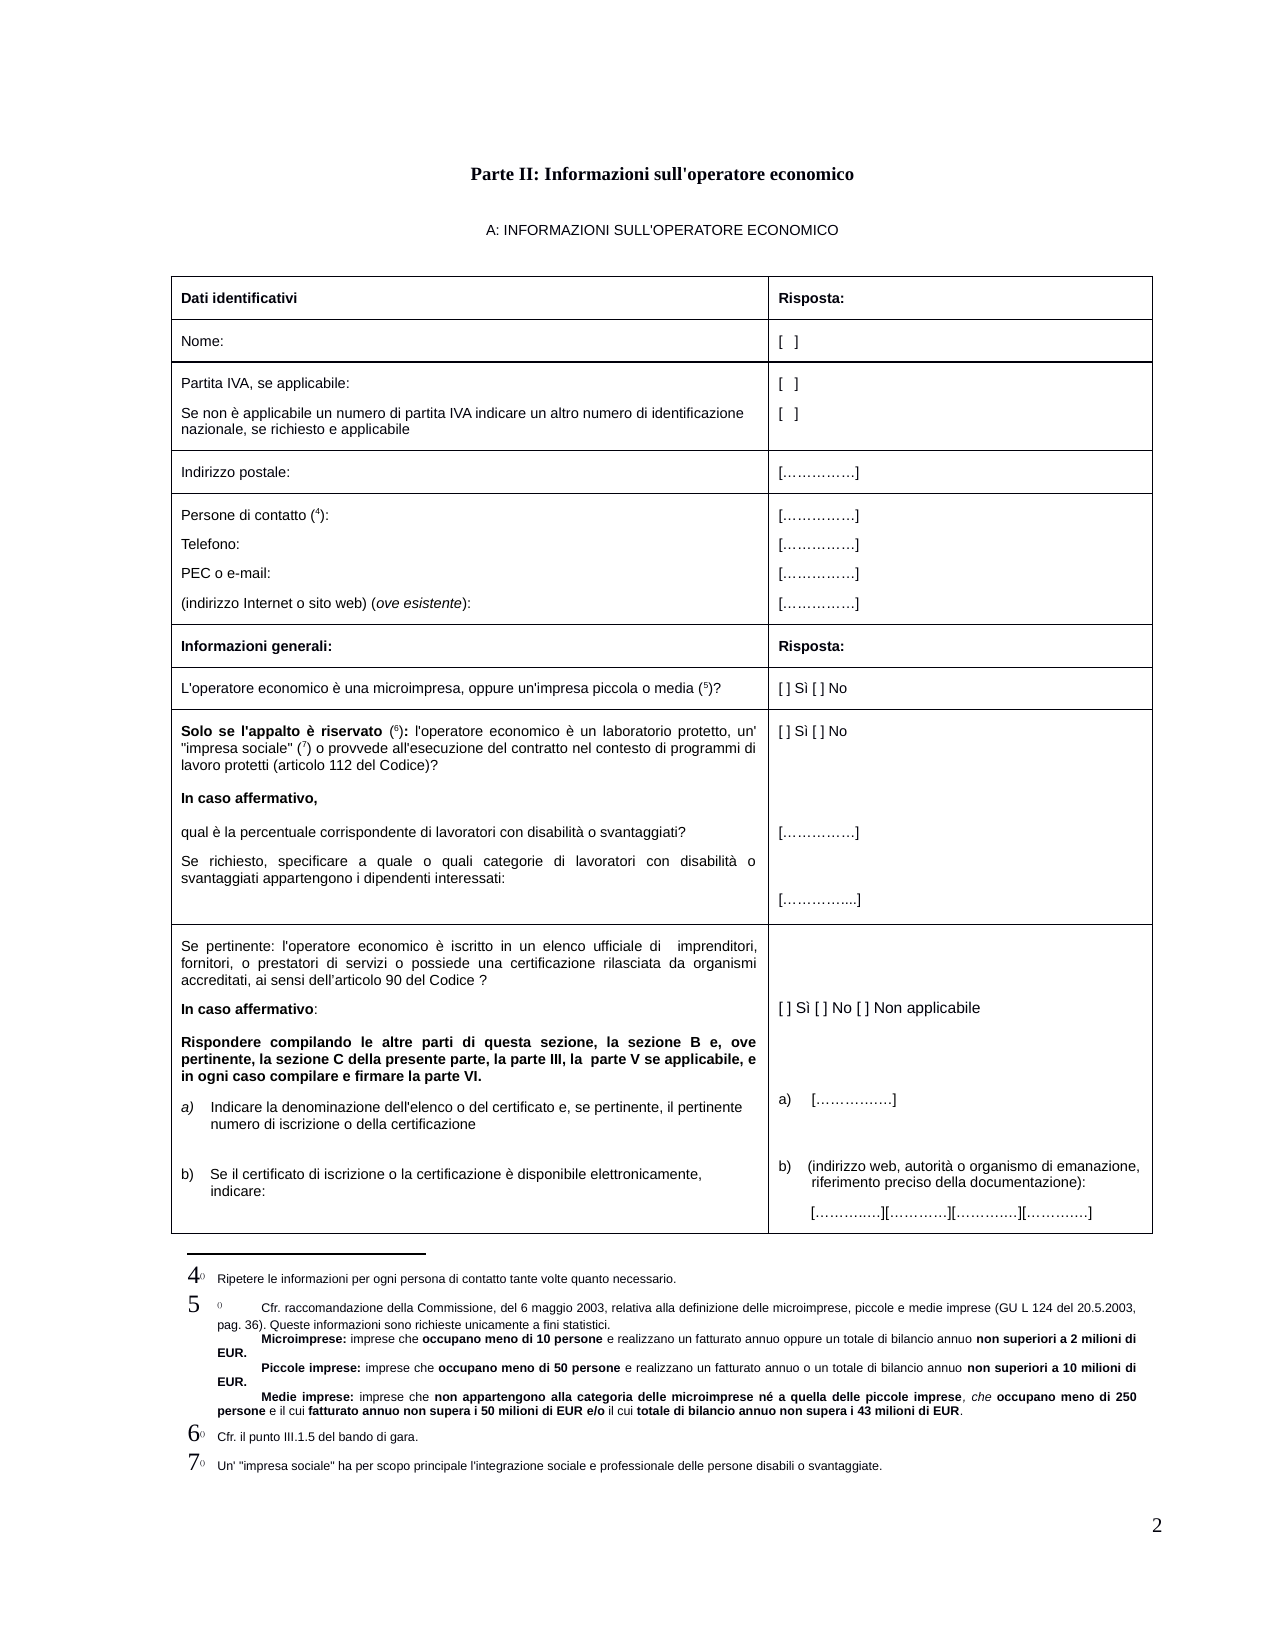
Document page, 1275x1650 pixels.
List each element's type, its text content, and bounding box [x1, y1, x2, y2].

table_cell [……………] [……………] [……………] [……………] [769, 494, 1152, 624]
table_cell [ ] Sì [ ] No [……………] […………....] [769, 710, 1152, 924]
table_cell Se pertinente: l'operatore economico è iscritto in un elenco ufficiale di imprenditori, fornitori, o prestatori di servizi o possiede una certificazione rilasciata da organismi accreditati, ai sensi dell’articolo 90 del Codice ? In caso affermativo: Rispondere compilando le altre parti di questa sezione, la sezione B e, ove pertinente, la sezione C della presente parte, la parte III, la parte V se applicabile, e in ogni caso compilare e firmare la parte VI. Indicare la denominazione dell'elenco o del certificato e, se pertinente, il pertinente numero di iscrizione o della certificazione b) Se il certificato di iscrizione o la certificazione è disponibile elettronicamente, indicare: [172, 925, 768, 1233]
table_cell [ ] [769, 320, 1152, 361]
title A: Informazioni sull'operatore economico [187, 222, 1137, 238]
table_cell Indirizzo postale: [172, 451, 768, 493]
table_header Risposta: [769, 277, 1152, 319]
table_cell [……………] [769, 451, 1152, 493]
table_cell Risposta: [769, 625, 1152, 667]
table_cell [ ] Sì [ ] No [769, 668, 1152, 709]
title Parte II: Informazioni sull'operatore economico [187, 162, 1137, 184]
table_cell Partita IVA, se applicabile: Se non è applicabile un numero di partita IVA indicare un altro numero di identificazione nazionale, se richiesto e applicabile [172, 363, 768, 450]
table_cell [ ] Sì [ ] No [ ] Non applicabile [………….…] b) (indirizzo web, autorità o organismo di emanazione, riferimento preciso della documentazione): [………..…][…………][……….…][……….…] [769, 925, 1152, 1233]
table_cell Informazioni generali: [172, 625, 768, 667]
table_cell L'operatore economico è una microimpresa, oppure un'impresa piccola o media ()? [172, 668, 768, 709]
table_cell Persone di contatto (): Telefono: PEC o e-mail: (indirizzo Internet o sito web) (ove esistente): [172, 494, 768, 624]
table_cell Nome: [172, 320, 768, 361]
table_header Dati identificativi [172, 277, 768, 319]
table_cell [ ] [ ] [769, 363, 1152, 450]
table_cell Solo se l'appalto è riservato (): l'operatore economico è un laboratorio protetto, un' "impresa sociale" () o provvede all'esecuzione del contratto nel contesto di programmi di lavoro protetti (articolo 112 del Codice)? In caso affermativo, qual è la percentuale corrispondente di lavoratori con disabilità o svantaggiati? Se richiesto, specificare a quale o quali categorie di lavoratori con disabilità o svantaggiati appartengono i dipendenti interessati: [172, 710, 768, 924]
